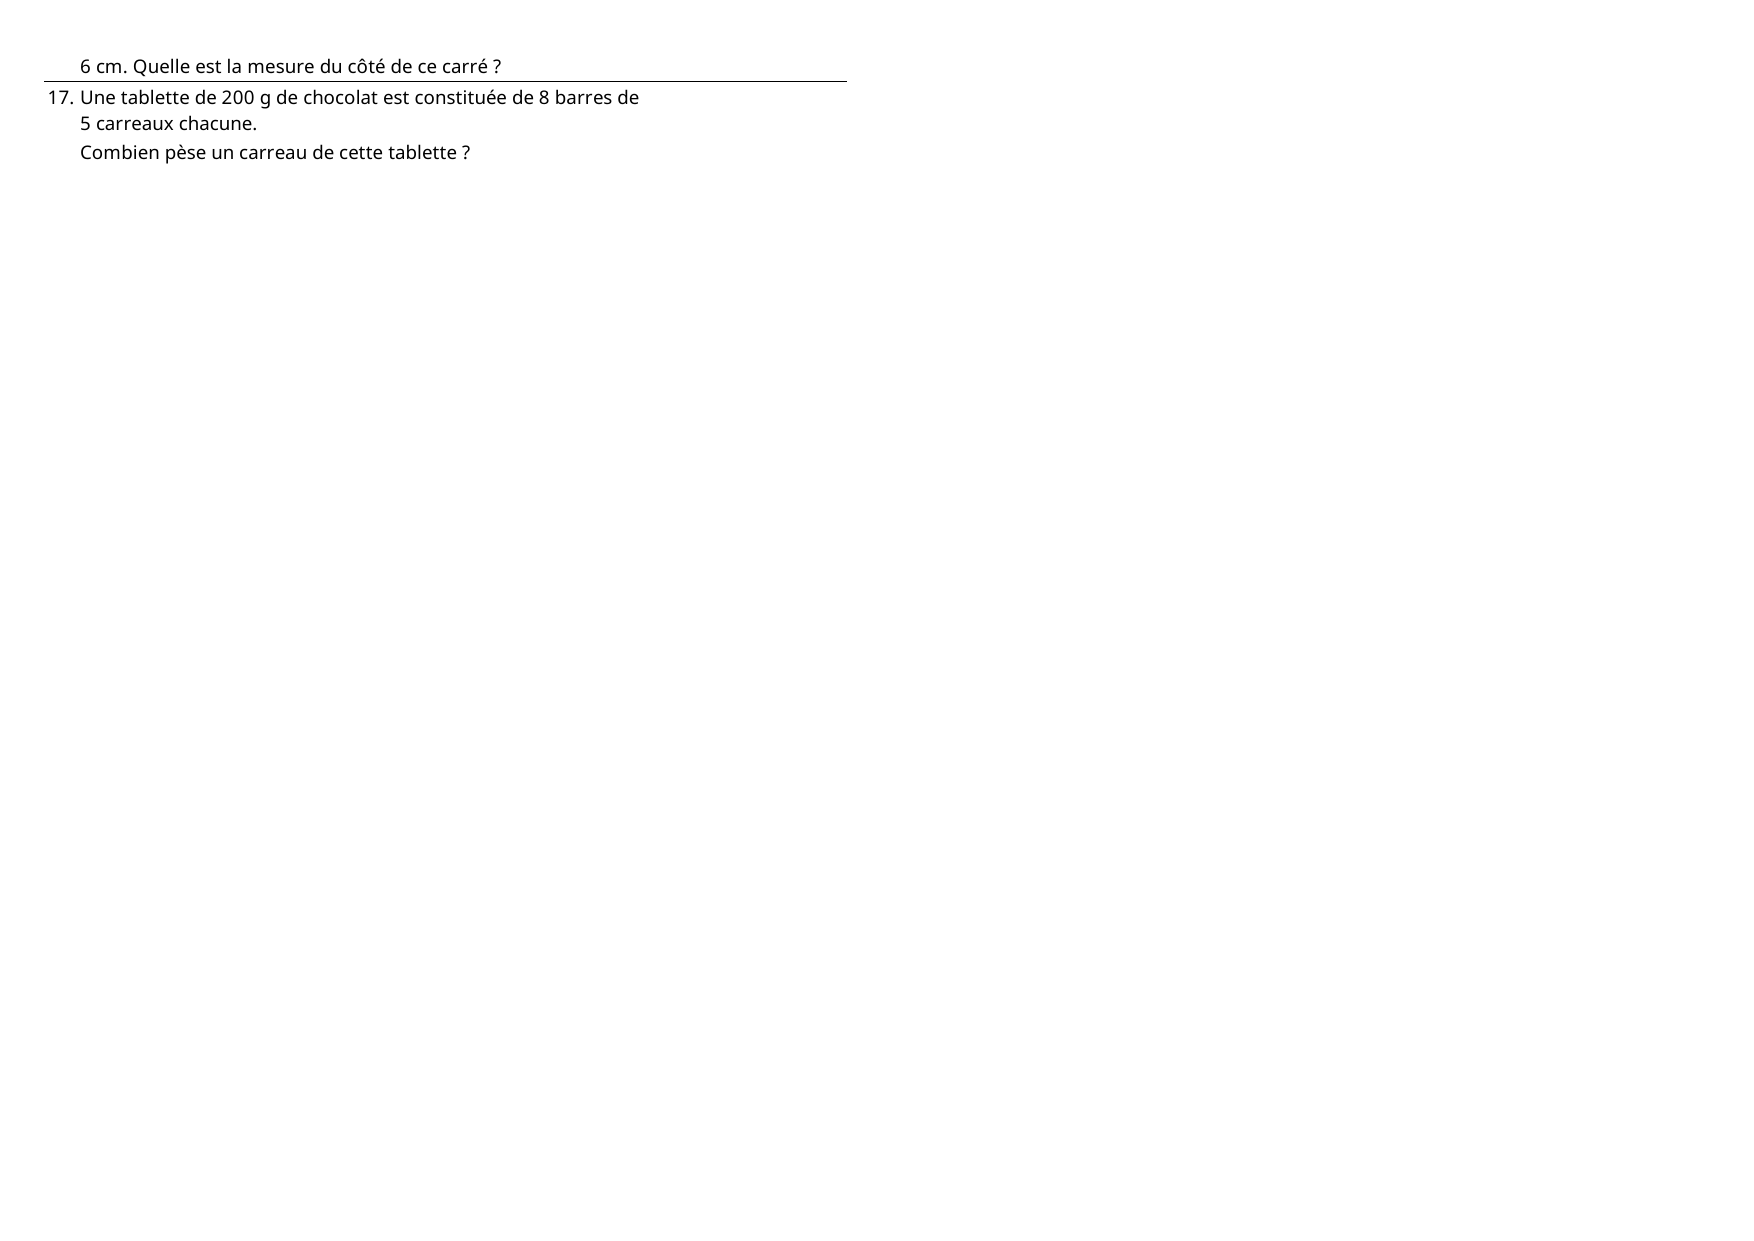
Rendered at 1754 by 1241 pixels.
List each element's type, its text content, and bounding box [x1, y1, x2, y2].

text 5 carreaux chacune. [44, 107, 847, 139]
text 17. Une tablette de 200 g de chocolat est constituée de 8 barres de [44, 82, 847, 107]
text 6 cm. Quelle est la mesure du côté de ce carré ? [44, 53, 847, 79]
text Combien pèse un carreau de cette tablette ? [44, 139, 847, 165]
